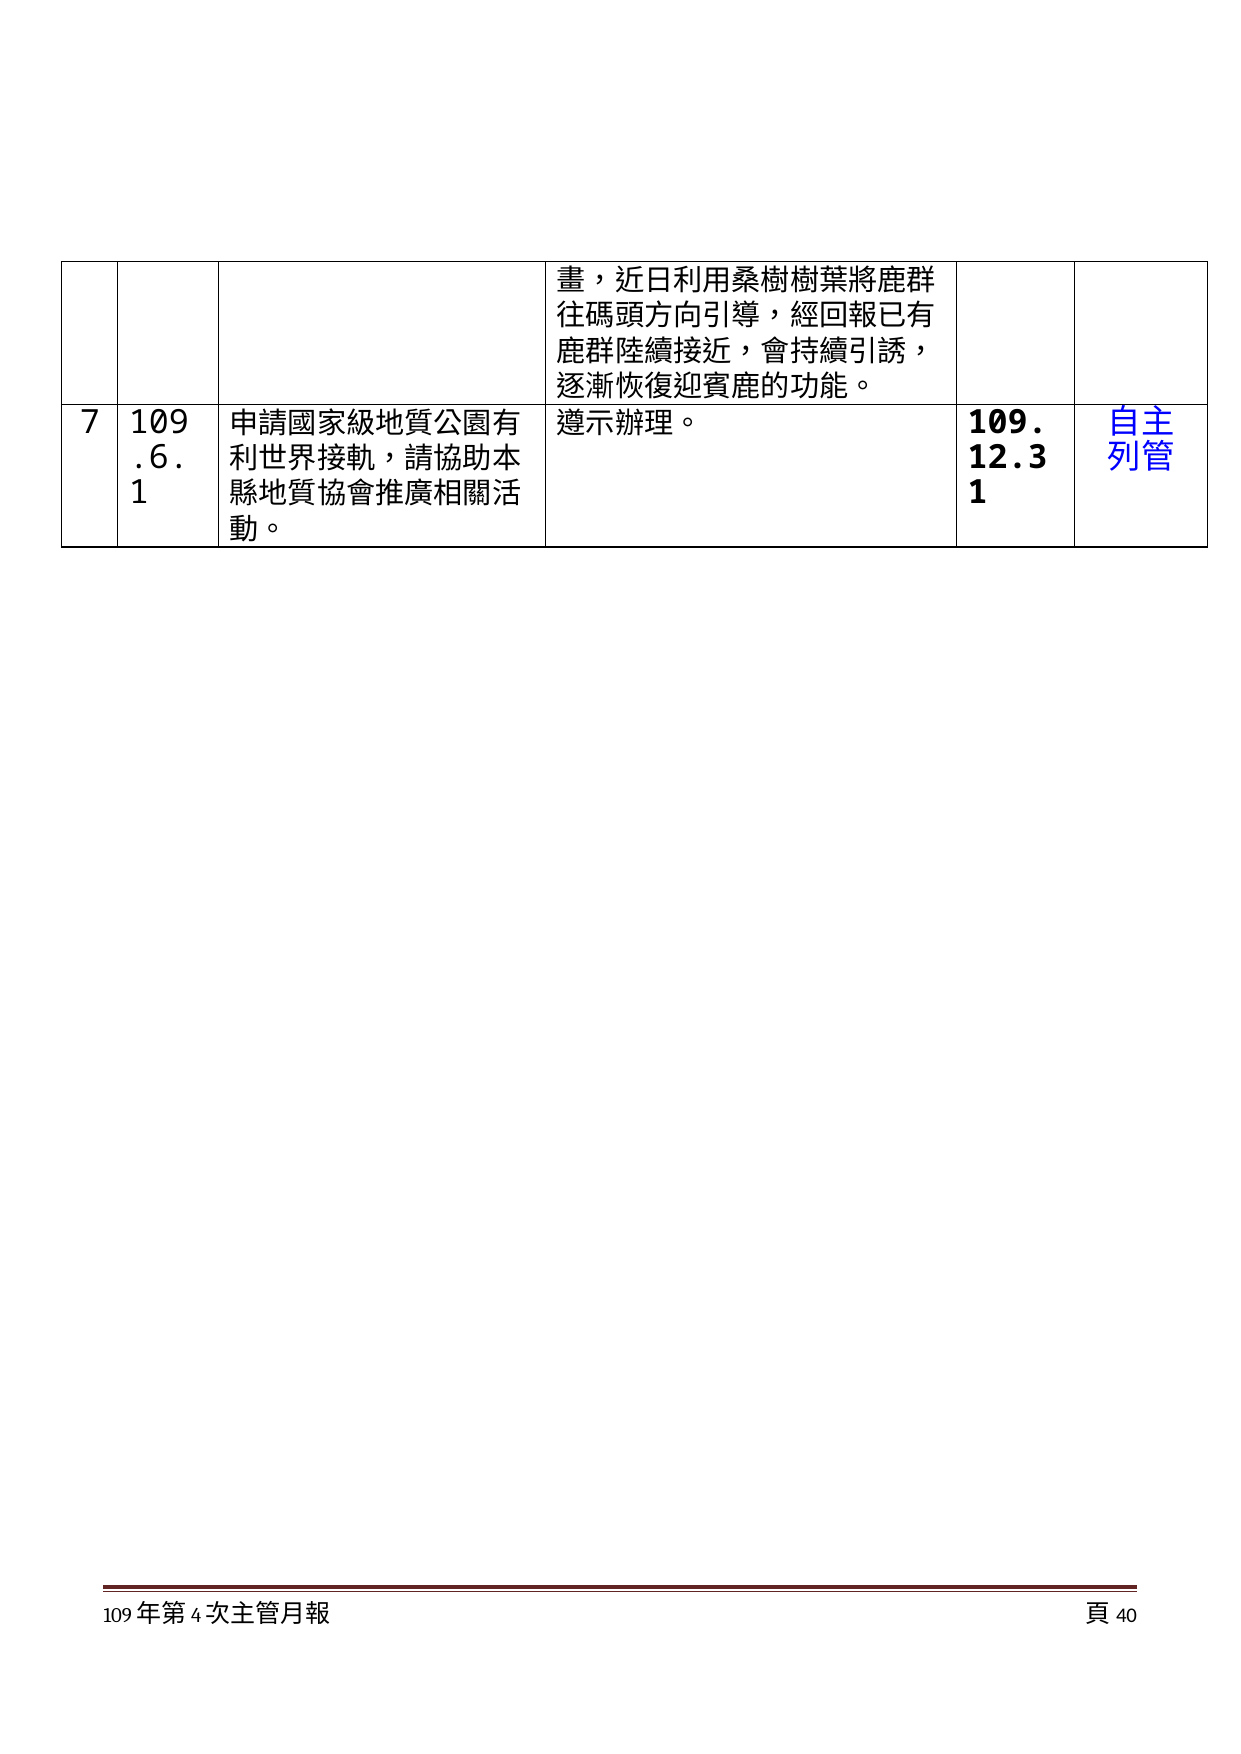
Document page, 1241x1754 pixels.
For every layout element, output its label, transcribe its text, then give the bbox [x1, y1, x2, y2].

table_cell 申請國家級地質公園有利世界接軌，請協助本縣地質協會推廣相關活動。 [219, 405, 545, 546]
table_cell [62, 262, 117, 404]
table_cell 109. 12.31 [957, 405, 1074, 546]
table_cell [118, 262, 218, 404]
table_cell 畫，近日利用桑樹樹葉將鹿群往碼頭方向引導，經回報已有鹿群陸續接近，會持續引誘，逐漸恢復迎賓鹿的功能。 [546, 262, 956, 404]
table_cell [957, 262, 1074, 404]
table_cell 7 [62, 405, 117, 546]
table_cell 自主 列管 [1075, 405, 1207, 546]
table_cell 遵示辦理。 [546, 405, 956, 546]
table_cell [219, 262, 545, 404]
table_cell [1075, 262, 1207, 404]
table_cell 109.6.1 [118, 405, 218, 546]
